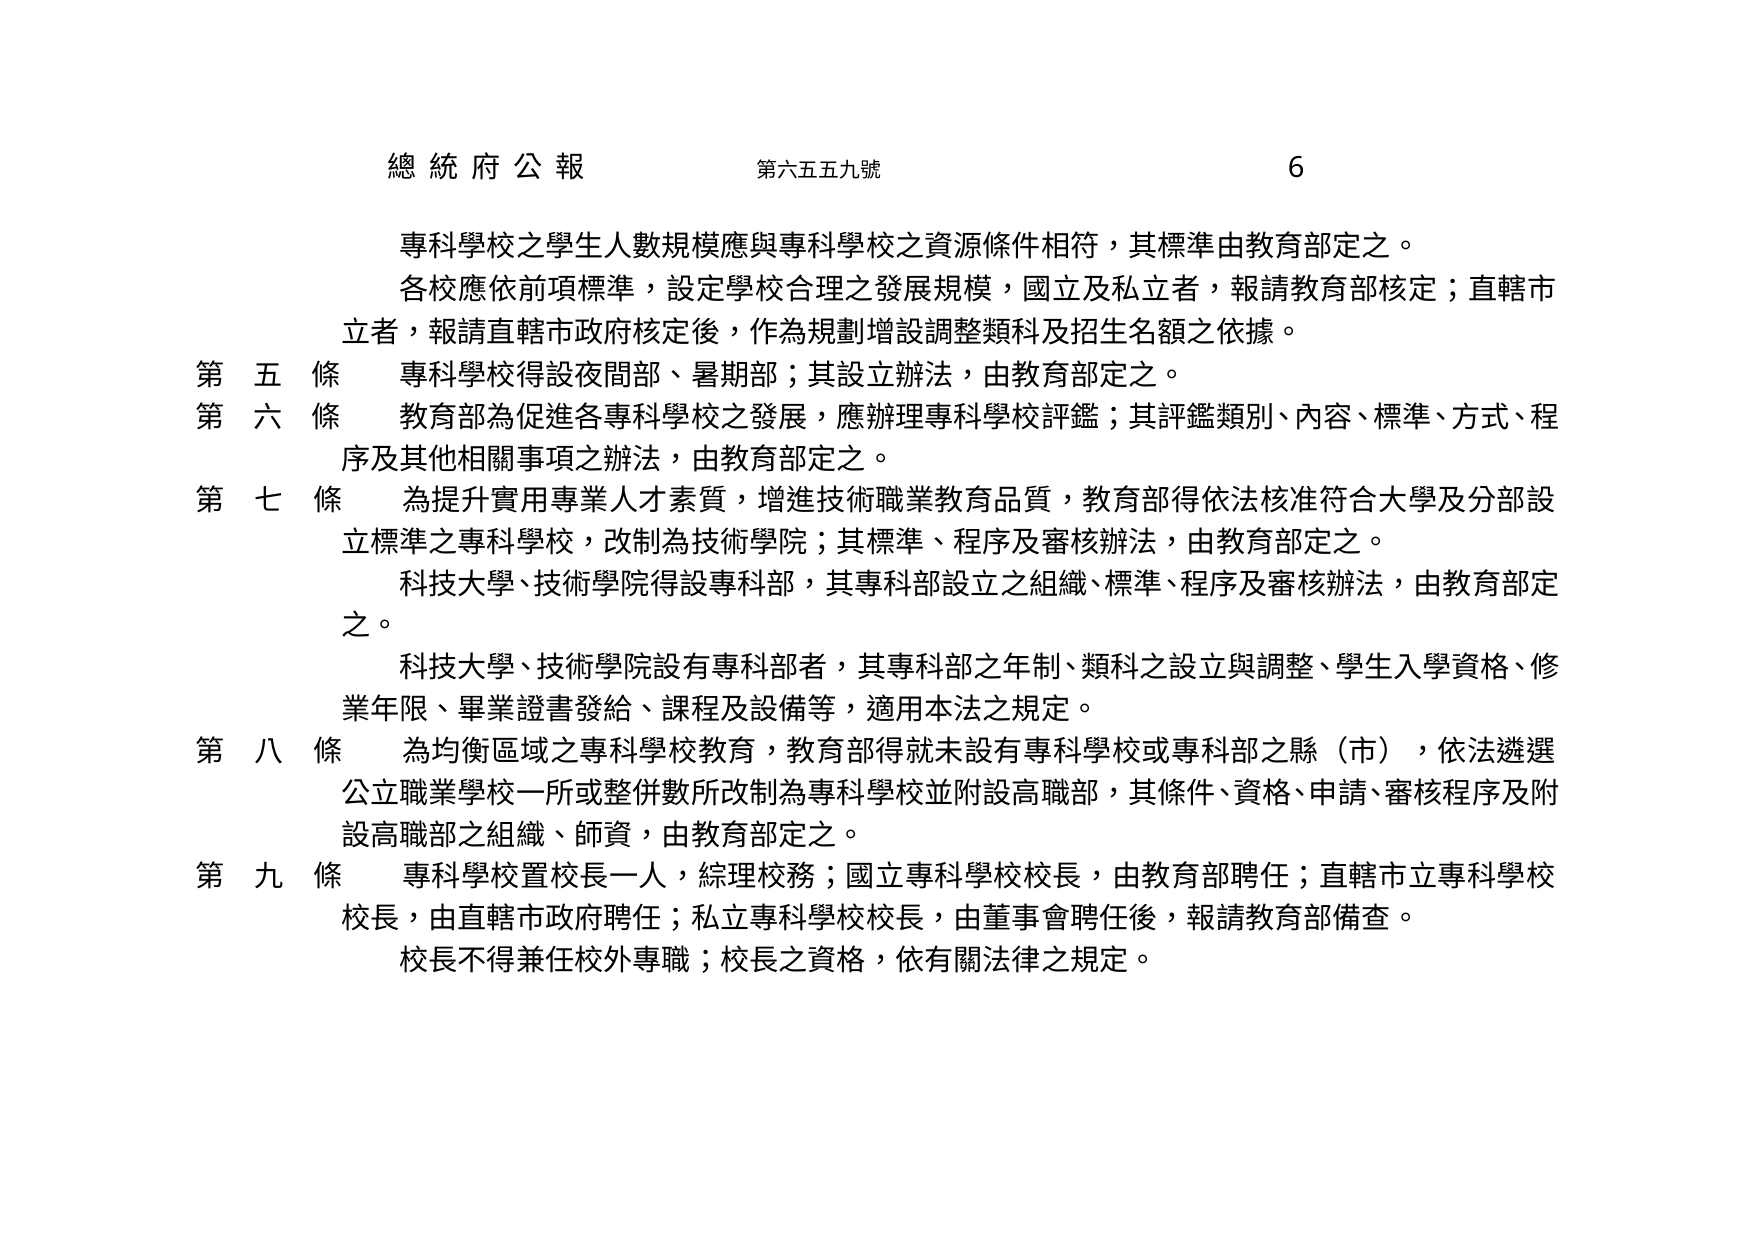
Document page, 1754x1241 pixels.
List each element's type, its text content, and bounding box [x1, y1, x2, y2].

text 第 八 條 為均衡區域之專科學校教育，教育部得就未設有專科學校或專科部之縣（市），依法遴選公立職業學校一所或整併數所改制為專科學校並附設高職部，其條件、資格、申請、審核程序及附設高職部之組織、師資，由教育部定之。 [195, 728, 1559, 853]
text 第 六 條 教育部為促進各專科學校之發展，應辦理專科學校評鑑；其評鑑類別、內容、標準、方式、程序及其他相關事項之辦法，由教育部定之。 [195, 394, 1559, 477]
text 第 五 條 專科學校得設夜間部、暑期部；其設立辦法，由教育部定之。 [195, 351, 1559, 394]
text 專科學校之學生人數規模應與專科學校之資源條件相符，其標準由教育部定之。 [341, 222, 1559, 265]
text 各校應依前項標準，設定學校合理之發展規模，國立及私立者，報請教育部核定；直轄市立者，報請直轄市政府核定後，作為規劃增設調整類科及招生名額之依據。 [341, 265, 1559, 351]
text 第 九 條 專科學校置校長一人，綜理校務；國立專科學校校長，由教育部聘任；直轄市立專科學校校長，由直轄市政府聘任；私立專科學校校長，由董事會聘任後，報請教育部備查。 [195, 853, 1559, 937]
text 第 七 條 為提升實用專業人才素質，增進技術職業教育品質，教育部得依法核准符合大學及分部設立標準之專科學校，改制為技術學院；其標準、程序及審核辦法，由教育部定之。 [195, 477, 1559, 561]
text 科技大學、技術學院設有專科部者，其專科部之年制、類科之設立與調整、學生入學資格、修業年限、畢業證書發給、課程及設備等，適用本法之規定。 [341, 644, 1559, 728]
text 校長不得兼任校外專職；校長之資格，依有關法律之規定。 [341, 937, 1559, 979]
text 科技大學、技術學院得設專科部，其專科部設立之組織、標準、程序及審核辦法，由教育部定之。 [341, 561, 1559, 644]
